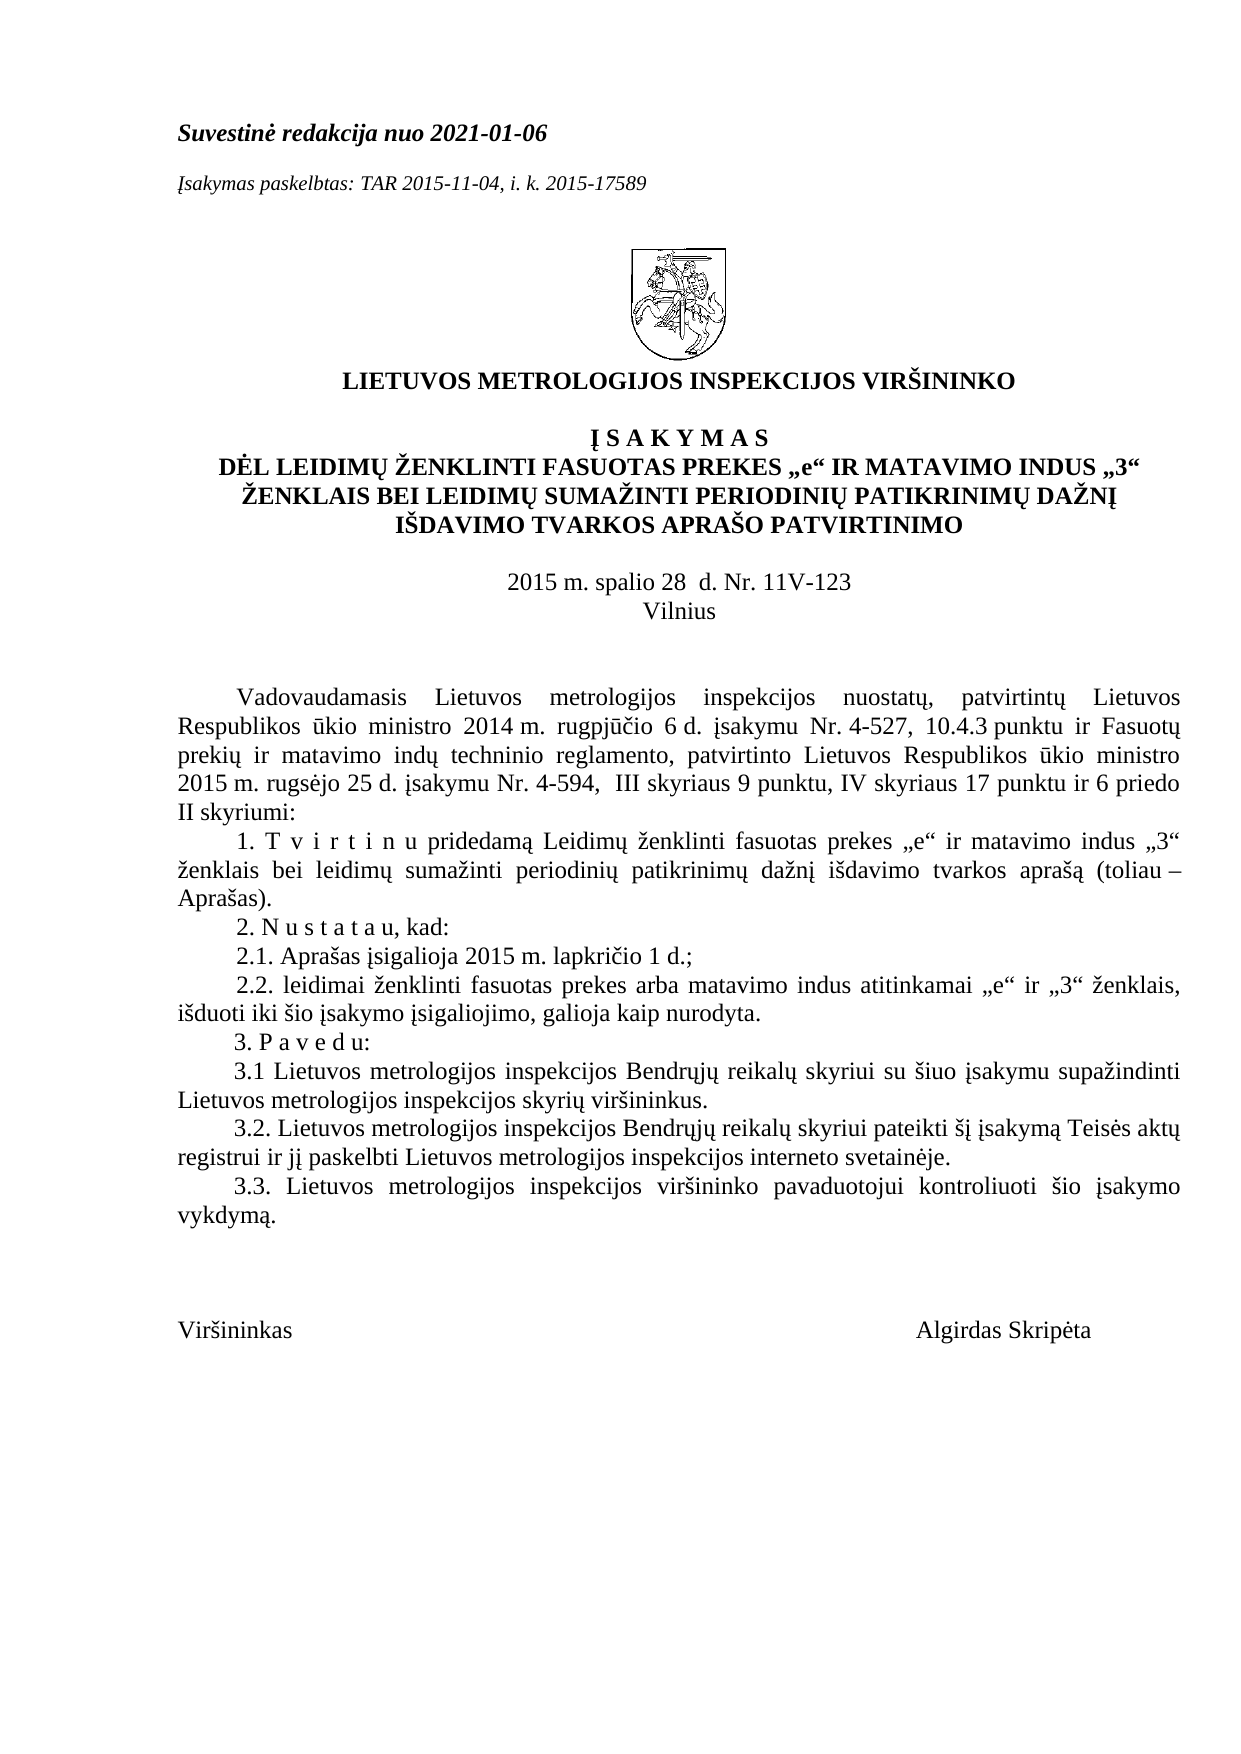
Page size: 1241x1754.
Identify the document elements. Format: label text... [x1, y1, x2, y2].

text 2.2. leidimai ženklinti fasuotas prekes arba matavimo indus atitinkamai „e“ ir „3“ ženklais, išduoti iki šio įsakymo įsigaliojimo, galioja kaip nurodyta. [177, 970, 1181, 1027]
text 2.1. Aprašas įsigalioja 2015 m. lapkričio 1 d.; [177, 941, 1181, 970]
text 2015 m. spalio 28 d. Nr. 11V-123 [177, 567, 1181, 596]
text 3.2. Lietuvos metrologijos inspekcijos Bendrųjų reikalų skyriui pateikti šį įsakymą Teisės aktų registrui ir jį paskelbti Lietuvos metrologijos inspekcijos interneto svetainėje. [177, 1113, 1181, 1171]
text Viršininkas algirdas skripėta [177, 1315, 1181, 1343]
text LIETUVOS METROLOGIJOS INSPEKCIJOS VIRŠININKO [177, 366, 1181, 395]
text Suvestinė redakcija nuo 2021-01-06 [177, 118, 1181, 147]
text Vilnius [177, 596, 1181, 625]
text DĖL leidimų ženklinti FASUOTas PREKes „e“ IR MATAVIMO INDUS „3“ ŽENKLais BEI LEIDIMŲ SUMAŽINTI PERIODINIŲ PATIKRINIMŲ DAžnį IŠDAVIMO TVARKOS APRAŠO PATVIRTINIMO [177, 452, 1181, 538]
text 2. N u s t a t a u, kad: [177, 912, 1181, 941]
text 1. T v i r t i n u pridedamą Leidimų ženklinti fasuotas prekes „e“ ir matavimo indus „3“ ženklais bei leidimų sumažinti periodinių patikrinimų dažnį išdavimo tvarkos aprašą (toliau – Aprašas). [177, 826, 1181, 912]
text 3.1 Lietuvos metrologijos inspekcijos Bendrųjų reikalų skyriui su šiuo įsakymu supažindinti Lietuvos metrologijos inspekcijos skyrių viršininkus. [177, 1056, 1181, 1113]
text Vadovaudamasis Lietuvos metrologijos inspekcijos nuostatų, patvirtintų Lietuvos Respublikos ūkio ministro 2014 m. rugpjūčio 6 d. įsakymu Nr. 4-527, 10.4.3 punktu ir Fasuotų prekių ir matavimo indų techninio reglamento, patvirtinto Lietuvos Respublikos ūkio ministro 2015 m. rugsėjo 25 d. įsakymu Nr. 4-594, III skyriaus 9 punktu, IV skyriaus 17 punktu ir 6 priedo II skyriumi: [177, 682, 1181, 826]
text 3. P a v e d u: [177, 1027, 1181, 1056]
text Įsakymas paskelbtas: TAR 2015-11-04, i. k. 2015-17589 [177, 171, 1181, 195]
text Į S A K Y M A S [177, 423, 1181, 452]
text 3.3. Lietuvos metrologijos inspekcijos viršininko pavaduotojui kontroliuoti šio įsakymo vykdymą. [177, 1171, 1181, 1228]
